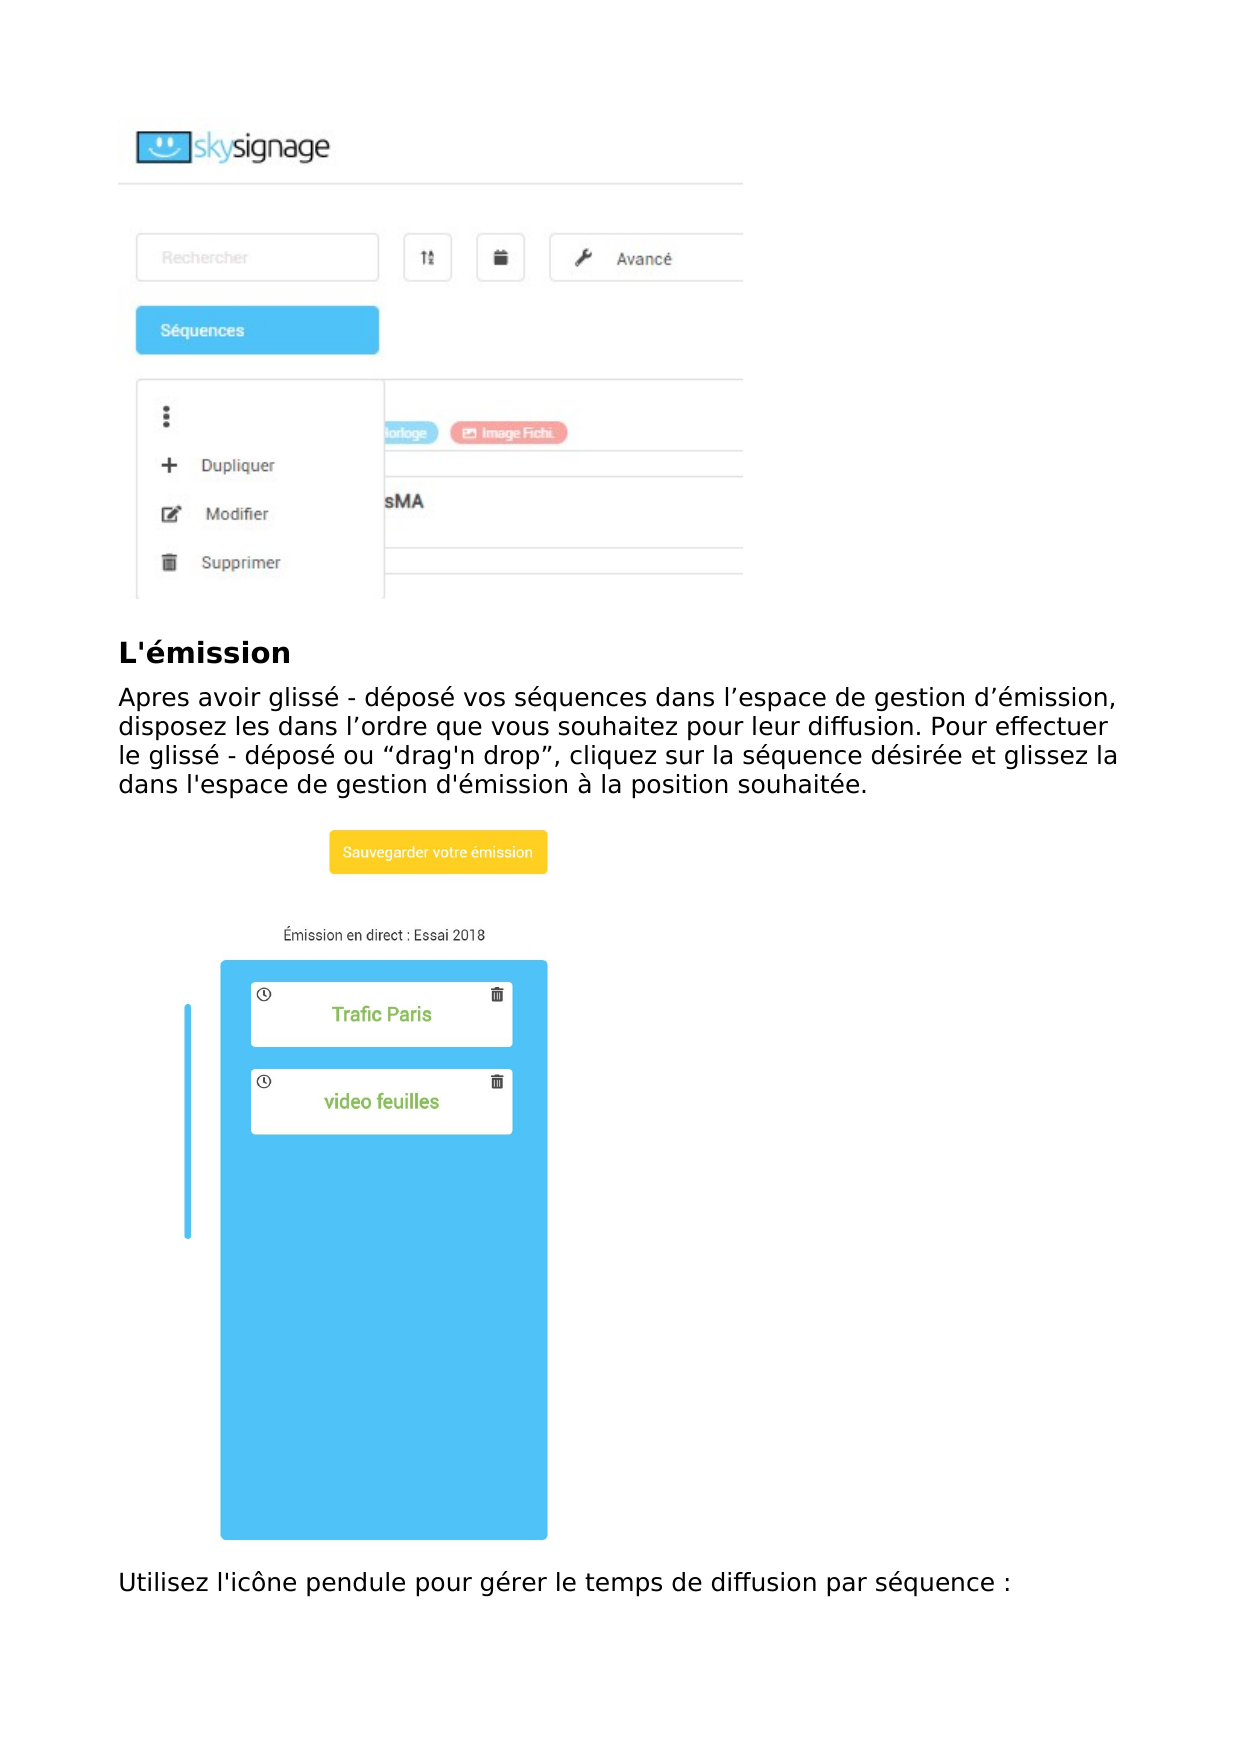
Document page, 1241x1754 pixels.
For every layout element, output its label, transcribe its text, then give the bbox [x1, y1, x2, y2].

text Apres avoir glissé - déposé vos séquences dans l’espace de gestion d’émission, disposez les dans l’ordre que vous souhaitez pour leur diffusion. Pour effectuer le glissé - déposé ou “drag'n drop”, cliquez sur la séquence désirée et glissez la dans l'espace de gestion d'émission à la position souhaitée. [118, 683, 1122, 800]
picture [118, 812, 587, 1556]
subtitle L'émission [118, 637, 1122, 671]
text Utilisez l'icône pendule pour gérer le temps de diffusion par séquence : [118, 1568, 1122, 1597]
picture [118, 118, 744, 599]
